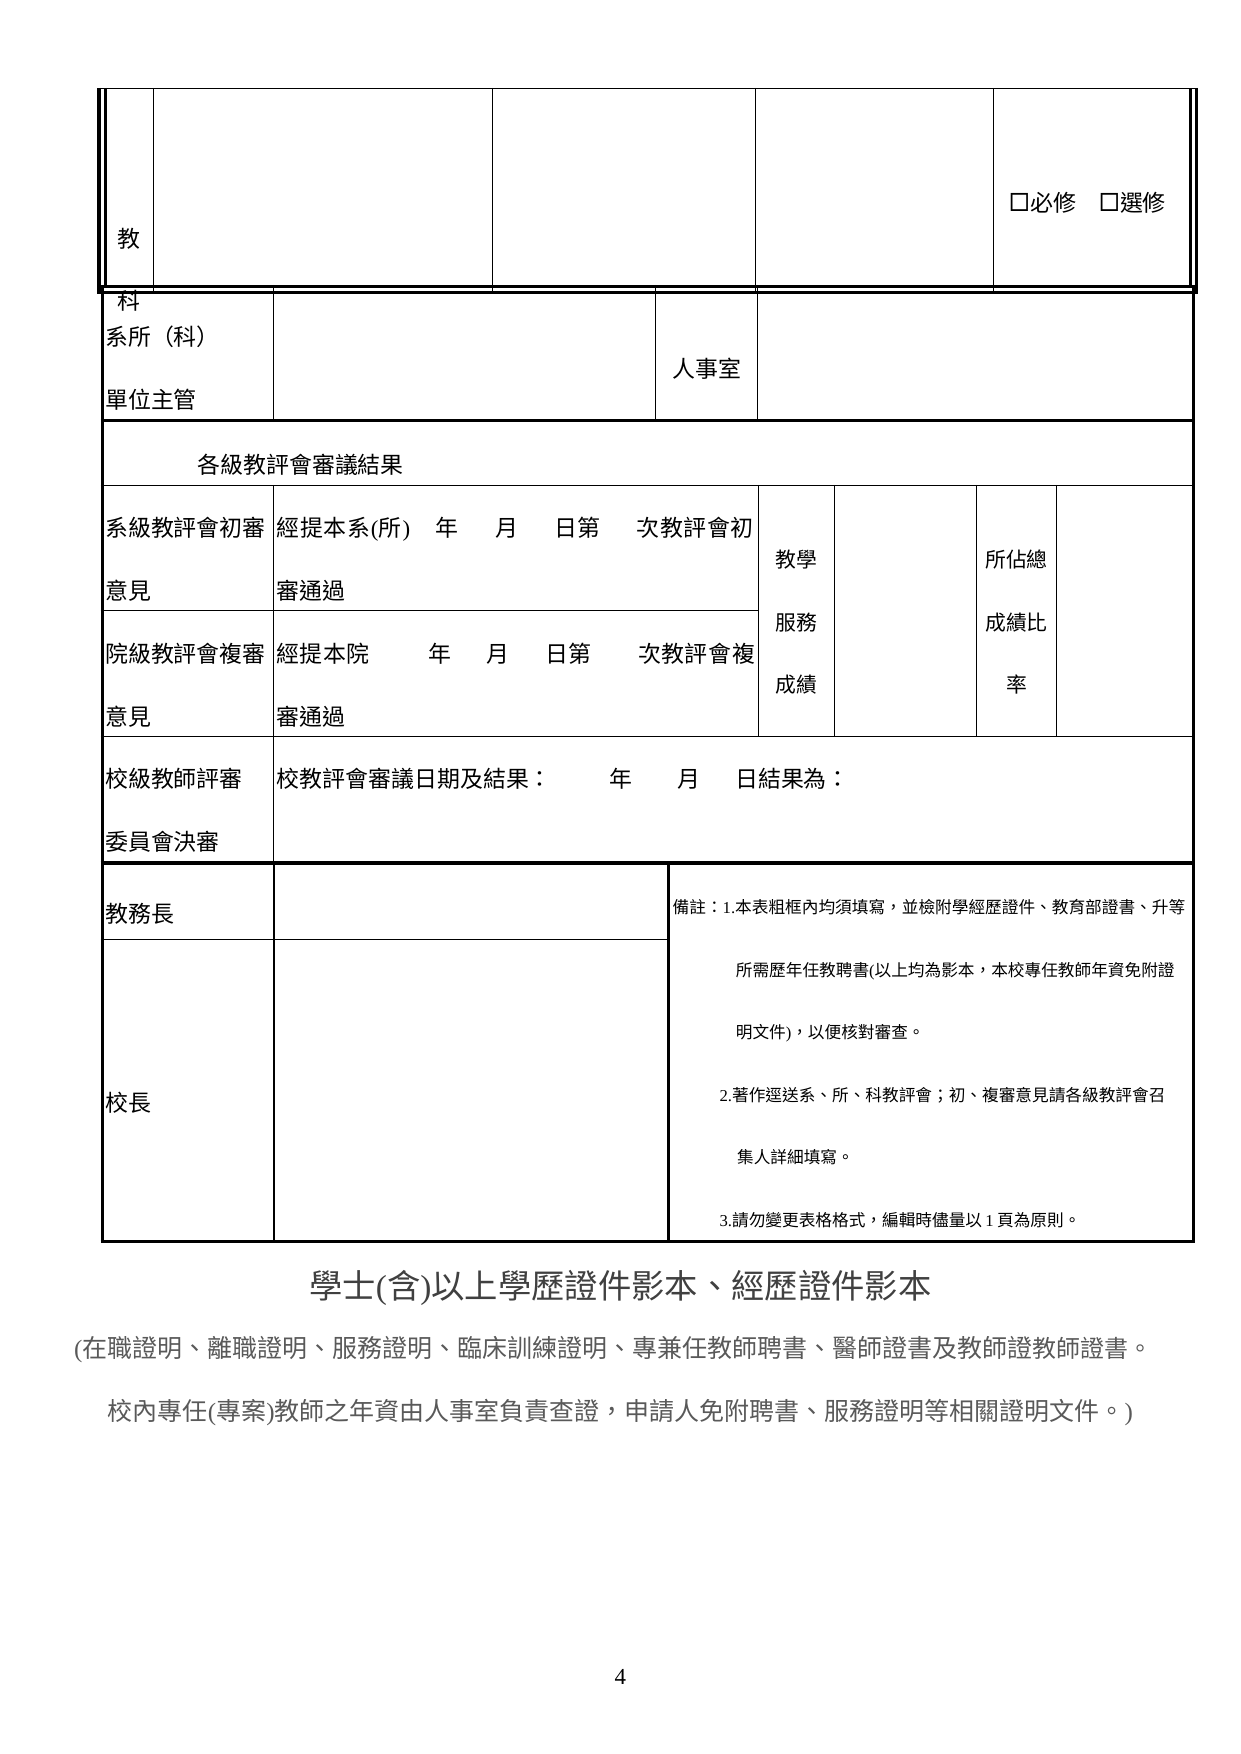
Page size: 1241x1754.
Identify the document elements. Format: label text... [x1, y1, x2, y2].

table_cell 教學服務成績 [759, 486, 834, 736]
text 學士(含)以上學歷證件影本、經歷證件影本 [89, 1243, 1152, 1305]
table_cell [275, 865, 667, 939]
table_cell 系所（科） 單位主管 [104, 294, 273, 419]
table_cell [154, 89, 492, 285]
table_cell [274, 294, 655, 419]
table_cell 院級教評會複審意見 [104, 611, 273, 736]
table_cell 校級教師評審 委員會決審 [104, 737, 273, 861]
table_cell 現職任教科目 [107, 89, 153, 285]
table_cell 各級教評會審議結果 [104, 422, 1192, 485]
table_cell 經提本系(所) 年 月 日第 次教評會初審通過 [274, 486, 758, 610]
text 校內專任(專案)教師之年資由人事室負責查證，申請人免附聘書、服務證明等相關證明文件。) [89, 1368, 1152, 1430]
text (在職證明、離職證明、服務證明、臨床訓練證明、專兼任教師聘書、醫師證書及教師證教師證書。 [59, 1305, 1167, 1368]
table_cell 備註：1.本表粗框內均須填寫，並檢附學經歷證件、教育部證書、升等所需歷年任教聘書(以上均為影本，本校專任教師年資免附證明文件)，以便核對審查。 2.著作逕送系、所、科教評會；初、複審意見請各級教評會召集人詳細填寫。 3.請勿變更表格格式，編輯時儘量以1頁為原則。 [670, 865, 1192, 1239]
table_cell 教務長 [104, 865, 273, 939]
table_cell 校長 [104, 940, 273, 1239]
table_cell 校教評會審議日期及結果： 年 月 日結果為： [274, 737, 1192, 861]
table_cell 系級教評會初審意見 [104, 486, 273, 610]
table_cell [756, 89, 993, 285]
table_cell 經提本院 年 月 日第 次教評會複審通過 [274, 611, 758, 736]
table_cell 人事室 [656, 294, 757, 419]
table_cell [493, 89, 755, 285]
table_cell 所佔總成績比率 [977, 486, 1056, 736]
table_cell [758, 294, 1192, 419]
table_cell [1057, 486, 1192, 736]
table_cell [835, 486, 976, 736]
table_cell 必修 選修 [994, 89, 1189, 285]
table_cell [275, 940, 667, 1239]
